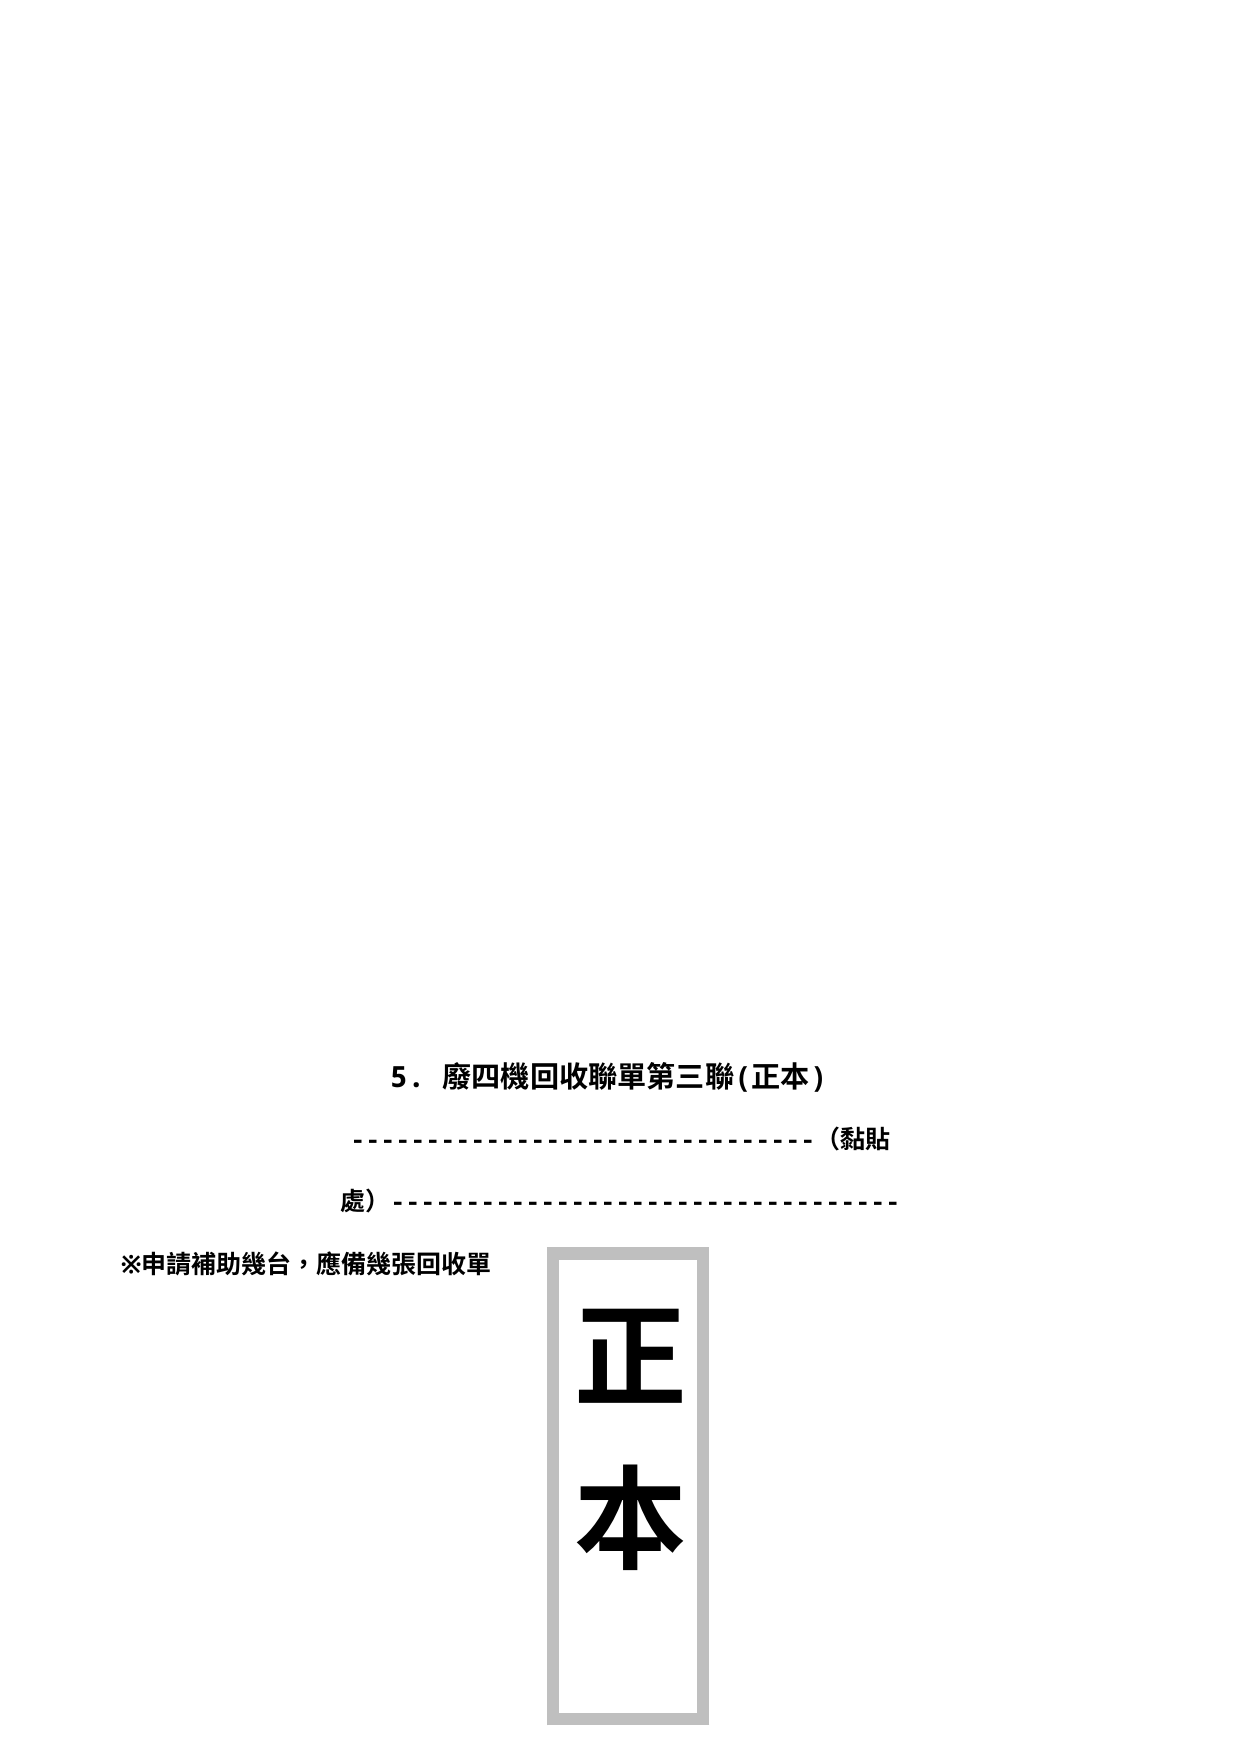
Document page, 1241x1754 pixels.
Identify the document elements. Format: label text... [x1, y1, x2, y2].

text 本 [574, 1430, 682, 1593]
text 5. 廢四機回收聯單第三聯(正本) [75, 1033, 1165, 1096]
text ※申請補助幾台，應備幾張回收單 [75, 1221, 1165, 1283]
text 正 [574, 1267, 682, 1430]
text -------------------------------（黏貼處）---------------------------------- [75, 1096, 1165, 1221]
text [559, 1260, 697, 1713]
